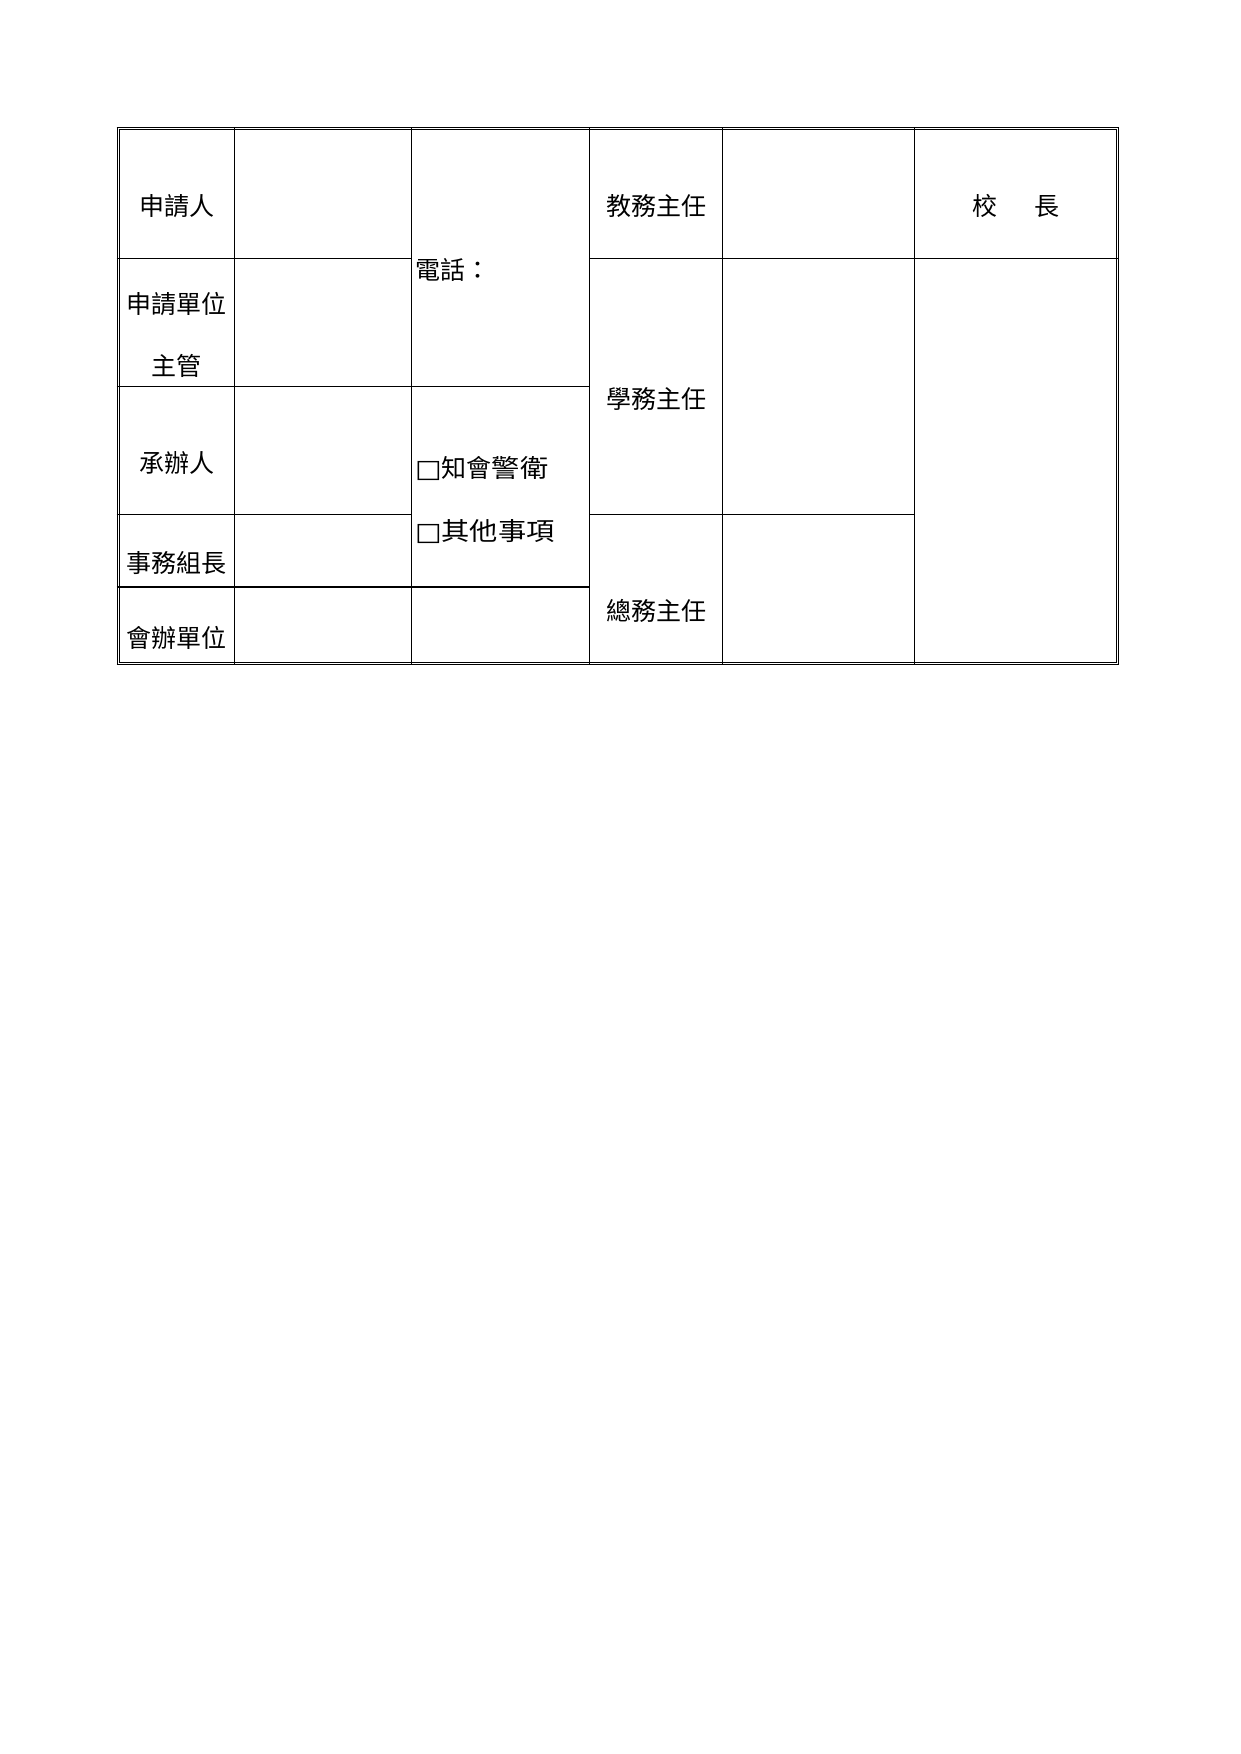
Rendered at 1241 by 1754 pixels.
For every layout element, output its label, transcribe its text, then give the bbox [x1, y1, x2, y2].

table_header [723, 130, 914, 257]
table_cell [235, 588, 411, 662]
table_cell 學務主任 [590, 259, 722, 514]
table_header 教務主任 [590, 130, 722, 257]
table_cell 會辦單位 [120, 588, 234, 662]
table_cell □知會警衛 □其他事項 [412, 387, 589, 586]
table_cell 總務主任 [590, 515, 722, 662]
table_cell [235, 259, 411, 386]
table_header [235, 130, 411, 257]
table_cell [412, 588, 589, 662]
table_cell 承辦人 [120, 387, 234, 514]
table_cell [723, 259, 914, 514]
table_cell [235, 515, 411, 586]
table_cell 事務組長 [120, 515, 234, 586]
table_cell [915, 259, 1116, 662]
table_header 申請人 [120, 130, 234, 257]
table_header 電話： [412, 130, 589, 386]
table_header 校 長 [915, 130, 1116, 257]
table_cell 申請單位主管 [120, 259, 234, 386]
table_cell [723, 515, 914, 662]
table_cell [235, 387, 411, 514]
